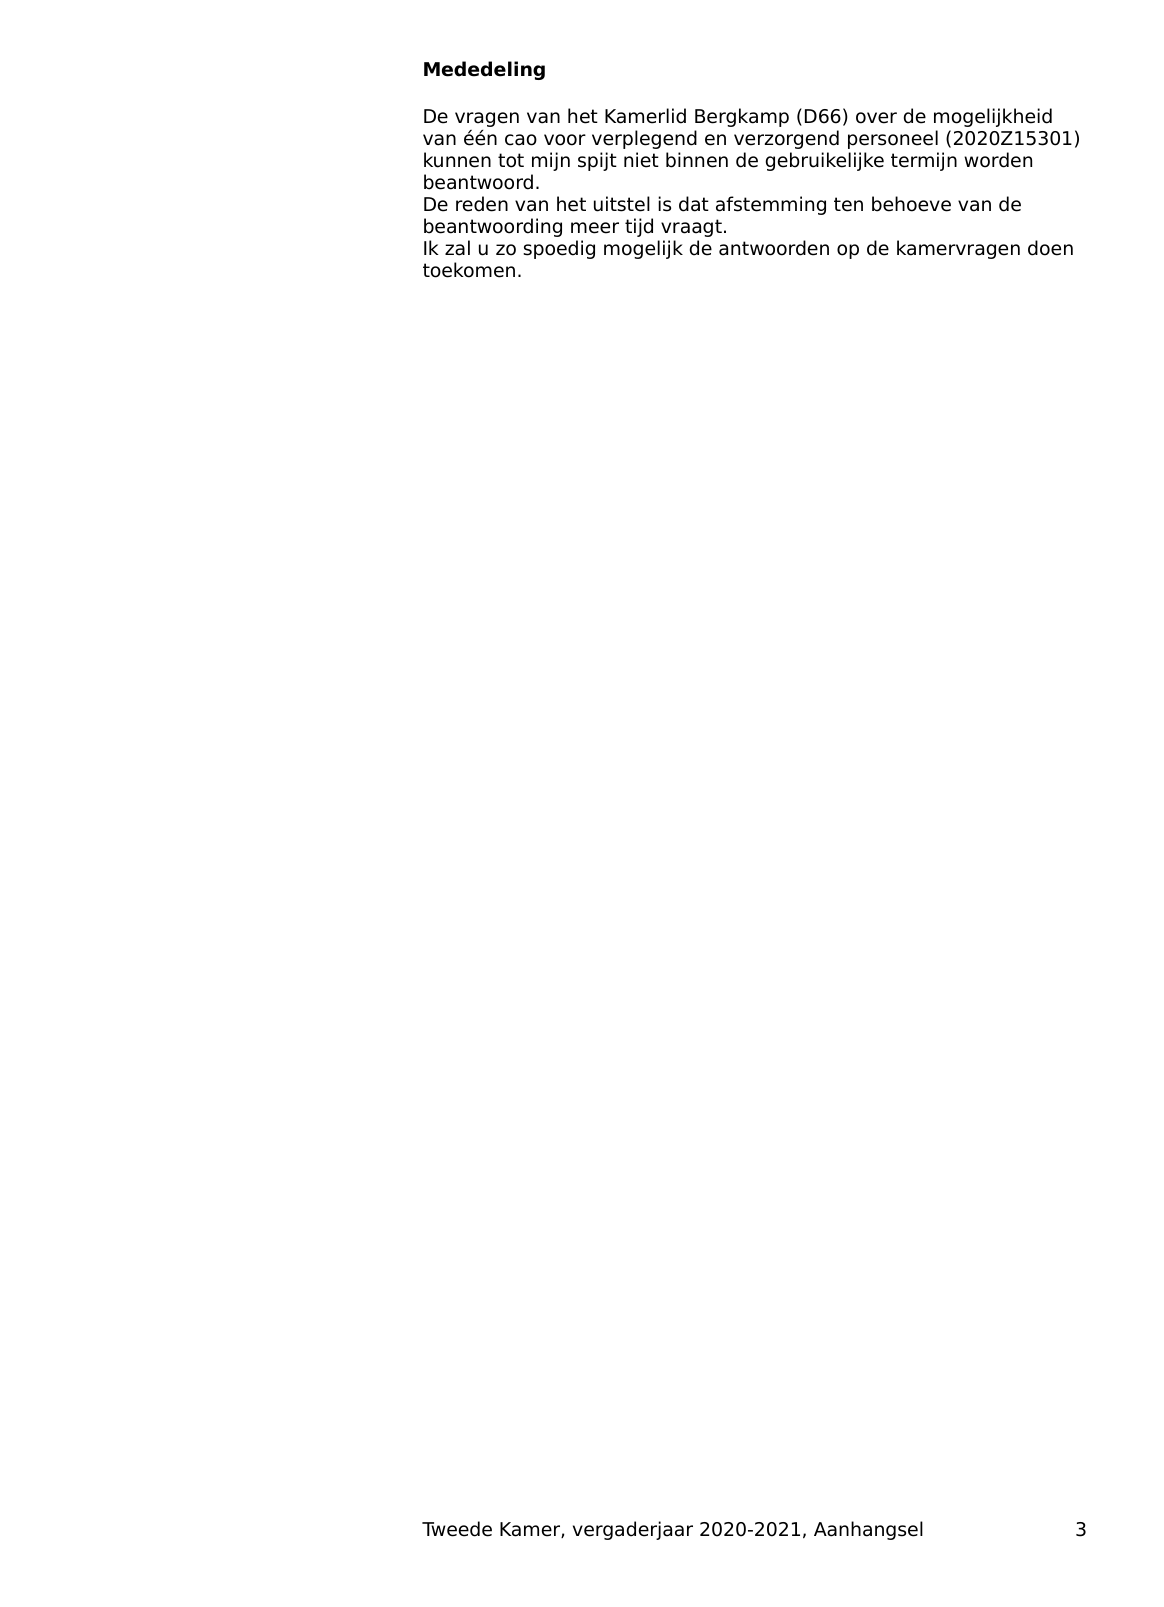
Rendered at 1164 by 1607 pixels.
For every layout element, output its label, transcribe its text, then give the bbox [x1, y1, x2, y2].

subtitle Mededeling [422, 59, 1087, 81]
text De vragen van het Kamerlid Bergkamp (D66) over de mogelijkheid van één cao voor verplegend en verzorgend personeel (2020Z15301) kunnen tot mijn spijt niet binnen de gebruikelijke termijn worden beantwoord. [422, 106, 1087, 194]
text De reden van het uitstel is dat afstemming ten behoeve van de beantwoording meer tijd vraagt. [422, 194, 1087, 238]
text Ik zal u zo spoedig mogelijk de antwoorden op de kamervragen doen toekomen. [422, 238, 1087, 282]
